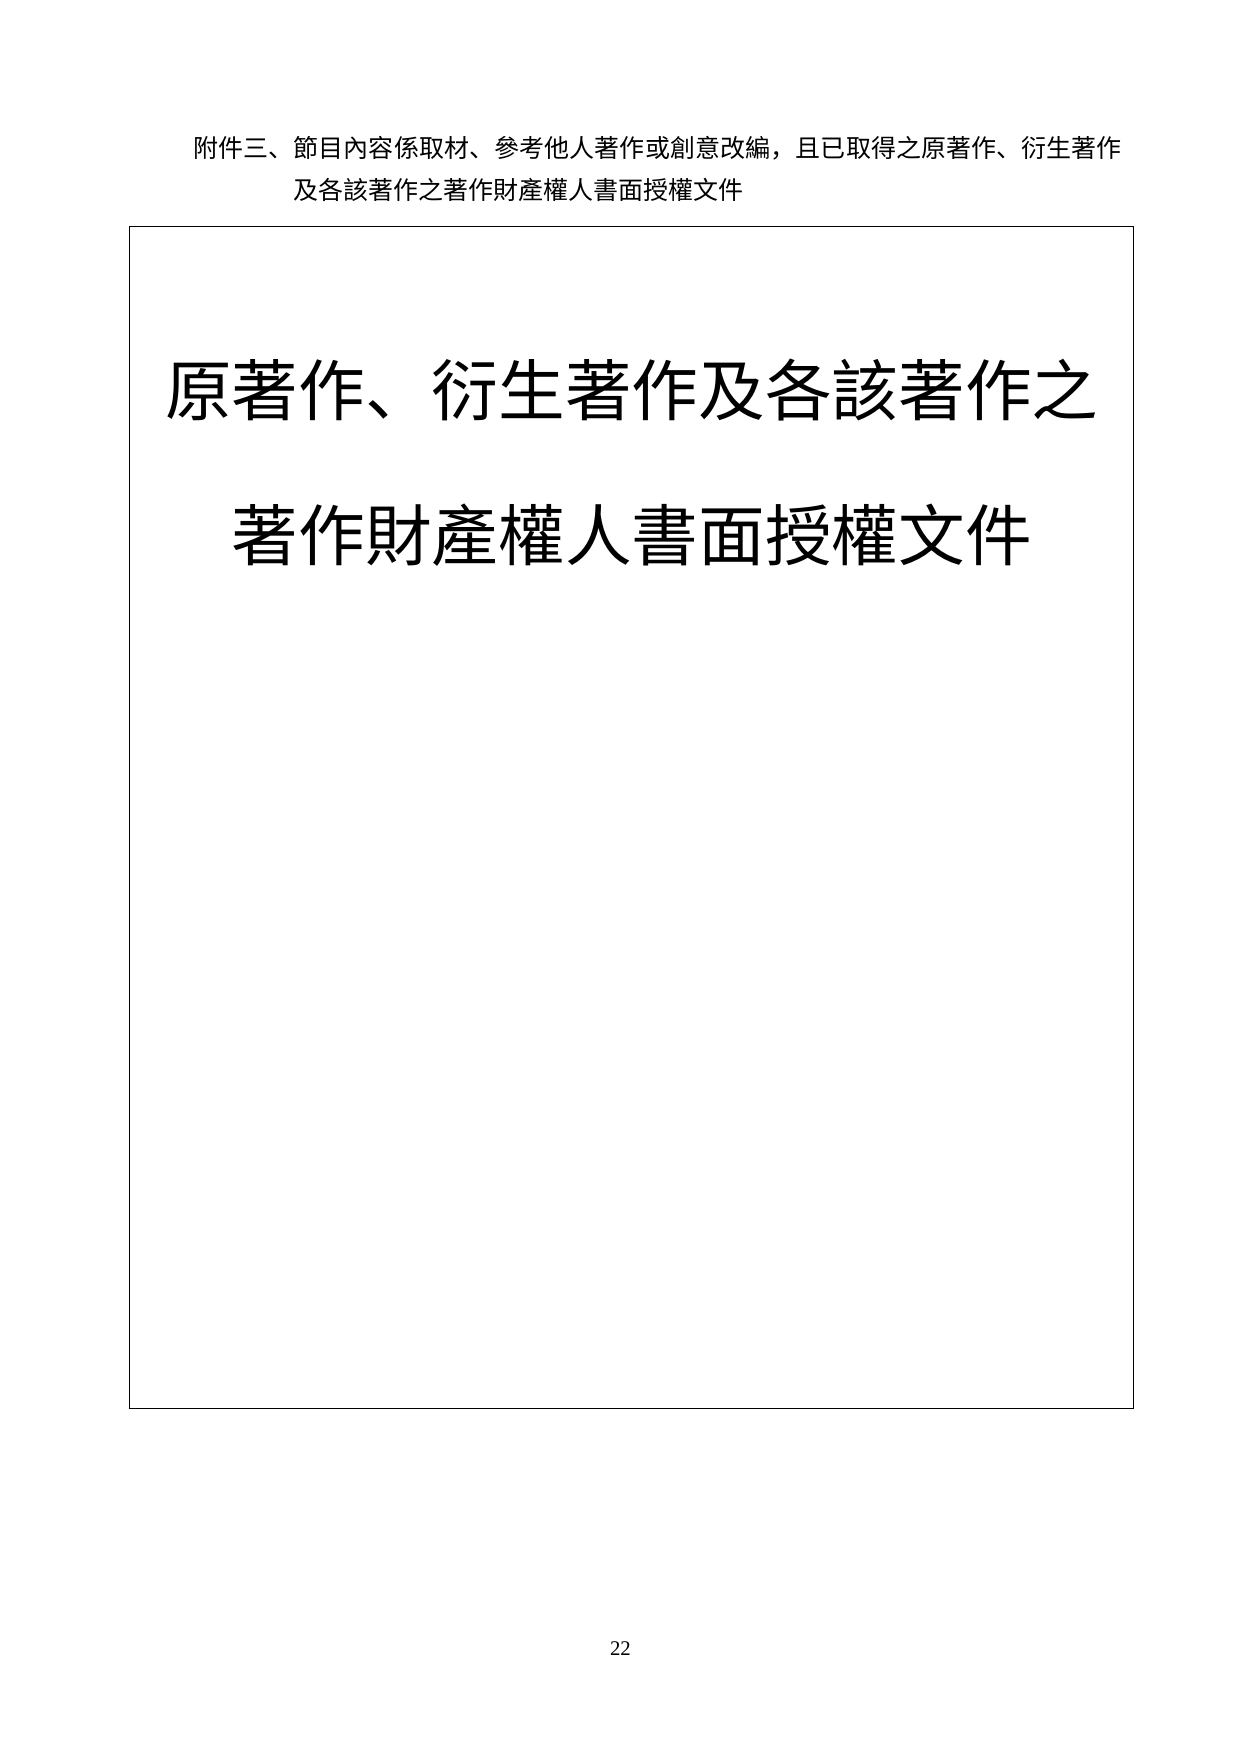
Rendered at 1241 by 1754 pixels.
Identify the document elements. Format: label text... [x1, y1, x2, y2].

text 附件三、節目內容係取材、參考他人著作或創意改編，且已取得之原著作、衍生著作及各該著作之著作財產權人書面授權文件 [193, 124, 1122, 207]
table_header 原著作、衍生著作及各該著作之著作財產權人書面授權文件 [130, 227, 1133, 1407]
